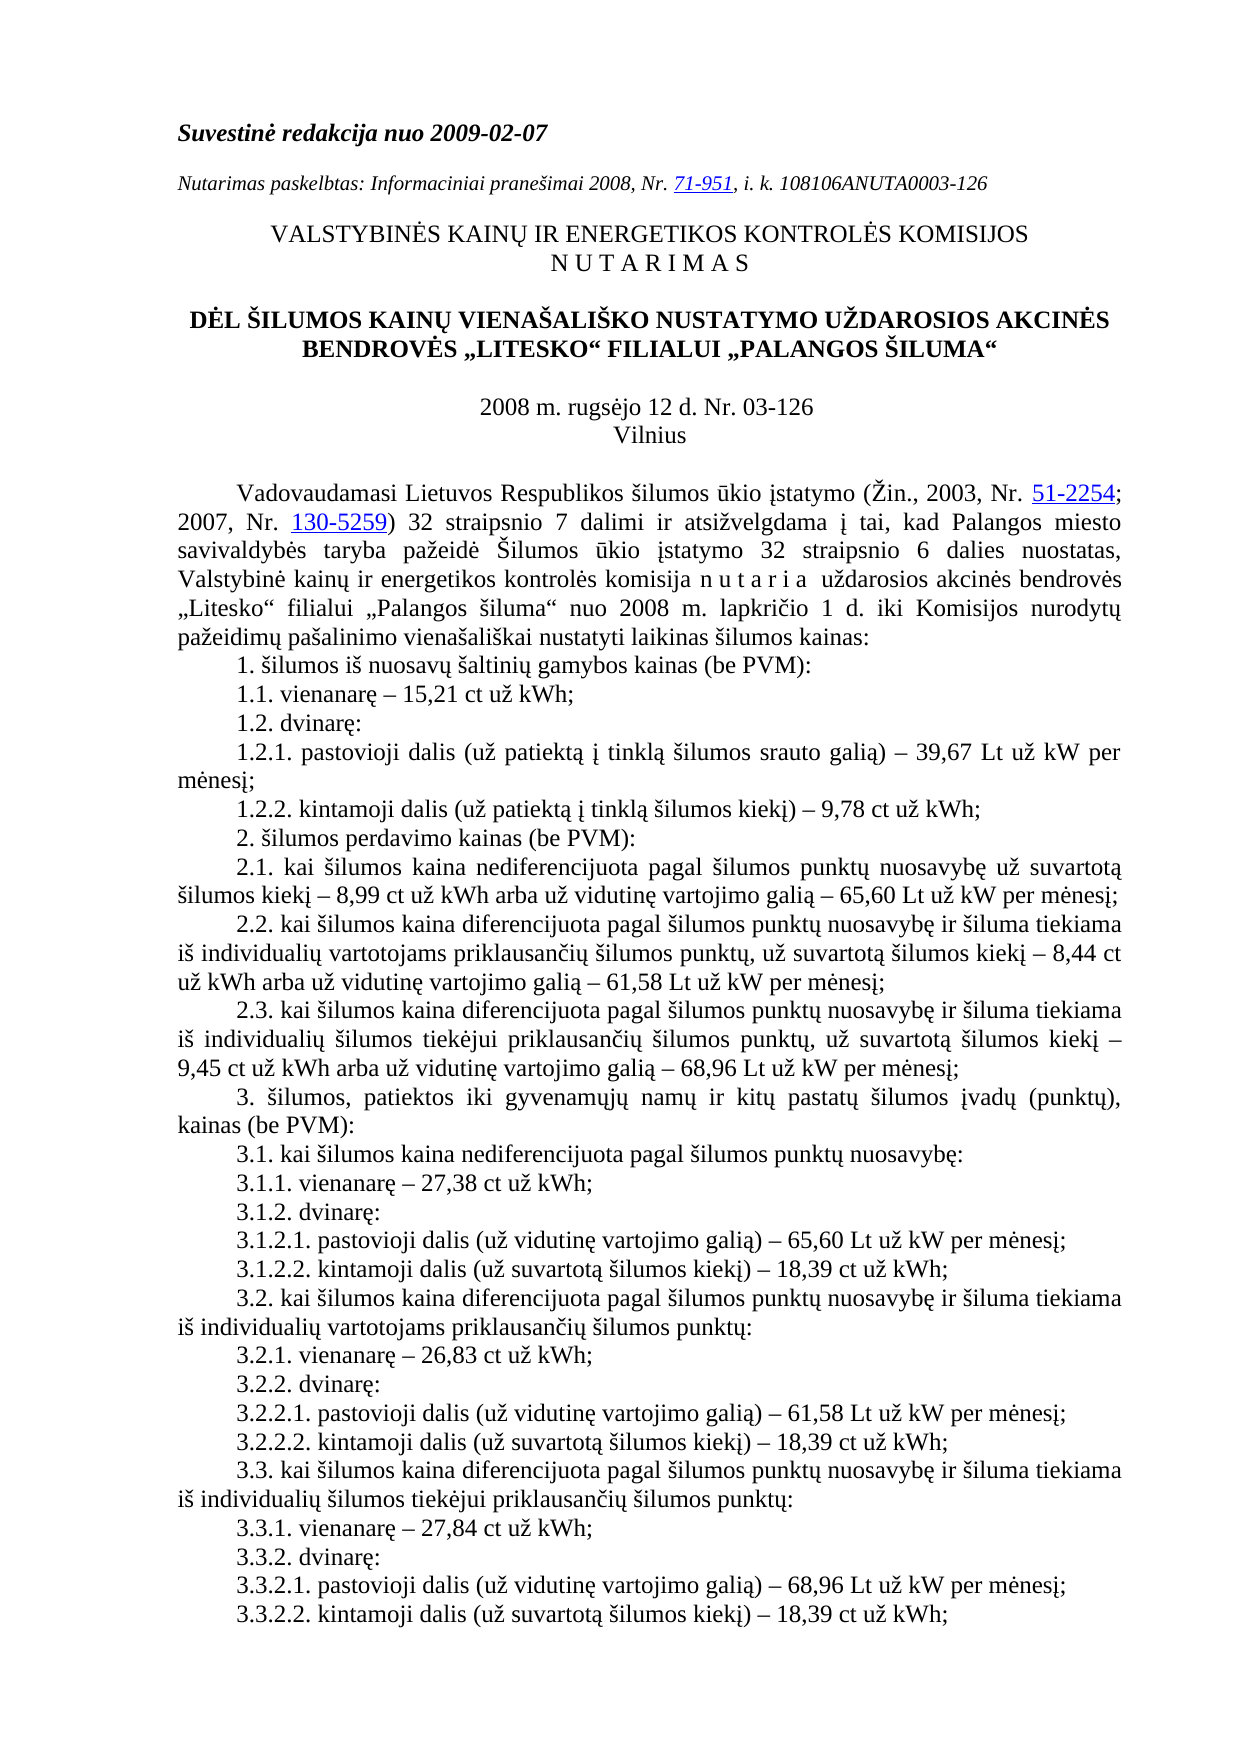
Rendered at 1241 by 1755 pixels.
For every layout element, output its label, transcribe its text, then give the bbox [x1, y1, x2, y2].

text 3.1.2.2. kintamoji dalis (už suvartotą šilumos kiekį) – 18,39 ct už kWh; [177, 1254, 1122, 1283]
text 3.3.1. vienanarę – 27,84 ct už kWh; [177, 1513, 1122, 1542]
text Nutarimas paskelbtas: Informaciniai pranešimai 2008, Nr. 71-951, i. k. 108106ANUTA0003-126 [177, 171, 1122, 195]
text 3.1.2.1. pastovioji dalis (už vidutinę vartojimo galią) – 65,60 Lt už kW per mėnesį; [177, 1225, 1122, 1254]
text 3.2.2. dvinarę: [177, 1369, 1122, 1398]
text 2008 m. rugsėjo 12 d. Nr. 03-126 [177, 392, 1122, 420]
text NUTARIMAS [177, 248, 1122, 277]
text 3.2.1. vienanarę – 26,83 ct už kWh; [177, 1340, 1122, 1369]
text 3.3. kai šilumos kaina diferencijuota pagal šilumos punktų nuosavybę ir šiluma tiekiama iš individualių šilumos tiekėjui priklausančių šilumos punktų: [177, 1455, 1122, 1513]
text 3.2.2.2. kintamoji dalis (už suvartotą šilumos kiekį) – 18,39 ct už kWh; [177, 1427, 1122, 1455]
text DĖL ŠILUMOS KAINŲ VIENAŠALIŠKO NUSTATYMO UŽDAROSIOS AKCINĖS BENDROVĖS „LITESKO“ FILIALUI „PALANGOS ŠILUMA“ [177, 305, 1122, 363]
text 3.1. kai šilumos kaina nediferencijuota pagal šilumos punktų nuosavybę: [177, 1139, 1122, 1168]
text 3.3.2. dvinarę: [177, 1542, 1122, 1570]
text 2.1. kai šilumos kaina nediferencijuota pagal šilumos punktų nuosavybę už suvartotą šilumos kiekį – 8,99 ct už kWh arba už vidutinę vartojimo galią – 65,60 Lt už kW per mėnesį; [177, 852, 1122, 909]
text 3.3.2.1. pastovioji dalis (už vidutinę vartojimo galią) – 68,96 Lt už kW per mėnesį; [177, 1570, 1122, 1599]
text 2. šilumos perdavimo kainas (be PVM): [177, 823, 1122, 852]
text 1. šilumos iš nuosavų šaltinių gamybos kainas (be PVM): [177, 650, 1122, 679]
text 2.3. kai šilumos kaina diferencijuota pagal šilumos punktų nuosavybę ir šiluma tiekiama iš individualių šilumos tiekėjui priklausančių šilumos punktų, už suvartotą šilumos kiekį – 9,45 ct už kWh arba už vidutinę vartojimo galią – 68,96 Lt už kW per mėnesį; [177, 995, 1122, 1082]
text 1.2.2. kintamoji dalis (už patiektą į tinklą šilumos kiekį) – 9,78 ct už kWh; [177, 794, 1122, 823]
text 1.1. vienanarę – 15,21 ct už kWh; [177, 679, 1122, 708]
text Vilnius [177, 420, 1122, 449]
text 1.2.1. pastovioji dalis (už patiektą į tinklą šilumos srauto galią) – 39,67 Lt už kW per mėnesį; [177, 737, 1122, 794]
text 3.1.1. vienanarę – 27,38 ct už kWh; [177, 1168, 1122, 1197]
text VALSTYBINĖS KAINŲ IR ENERGETIKOS KONTROLĖS KOMISIJOS [177, 219, 1122, 248]
text Vadovaudamasi Lietuvos Respublikos šilumos ūkio įstatymo (Žin., 2003, Nr. 51-2254; 2007, Nr. 130-5259) 32 straipsnio 7 dalimi ir atsižvelgdama į tai, kad Palangos miesto savivaldybės taryba pažeidė Šilumos ūkio įstatymo 32 straipsnio 6 dalies nuostatas, Valstybinė kainų ir energetikos kontrolės komisija nutaria uždarosios akcinės bendrovės „Litesko“ filialui „Palangos šiluma“ nuo 2008 m. lapkričio 1 d. iki Komisijos nurodytų pažeidimų pašalinimo vienašališkai nustatyti laikinas šilumos kainas: [177, 478, 1122, 650]
text 2.2. kai šilumos kaina diferencijuota pagal šilumos punktų nuosavybę ir šiluma tiekiama iš individualių vartotojams priklausančių šilumos punktų, už suvartotą šilumos kiekį – 8,44 ct už kWh arba už vidutinę vartojimo galią – 61,58 Lt už kW per mėnesį; [177, 909, 1122, 995]
text 3.3.2.2. kintamoji dalis (už suvartotą šilumos kiekį) – 18,39 ct už kWh; [177, 1599, 1122, 1628]
text 3.2. kai šilumos kaina diferencijuota pagal šilumos punktų nuosavybę ir šiluma tiekiama iš individualių vartotojams priklausančių šilumos punktų: [177, 1283, 1122, 1340]
text Suvestinė redakcija nuo 2009-02-07 [177, 118, 1122, 147]
text 3.2.2.1. pastovioji dalis (už vidutinę vartojimo galią) – 61,58 Lt už kW per mėnesį; [177, 1398, 1122, 1427]
text 3.1.2. dvinarę: [177, 1197, 1122, 1225]
text 3. šilumos, patiektos iki gyvenamųjų namų ir kitų pastatų šilumos įvadų (punktų), kainas (be PVM): [177, 1082, 1122, 1139]
text 1.2. dvinarę: [177, 708, 1122, 737]
